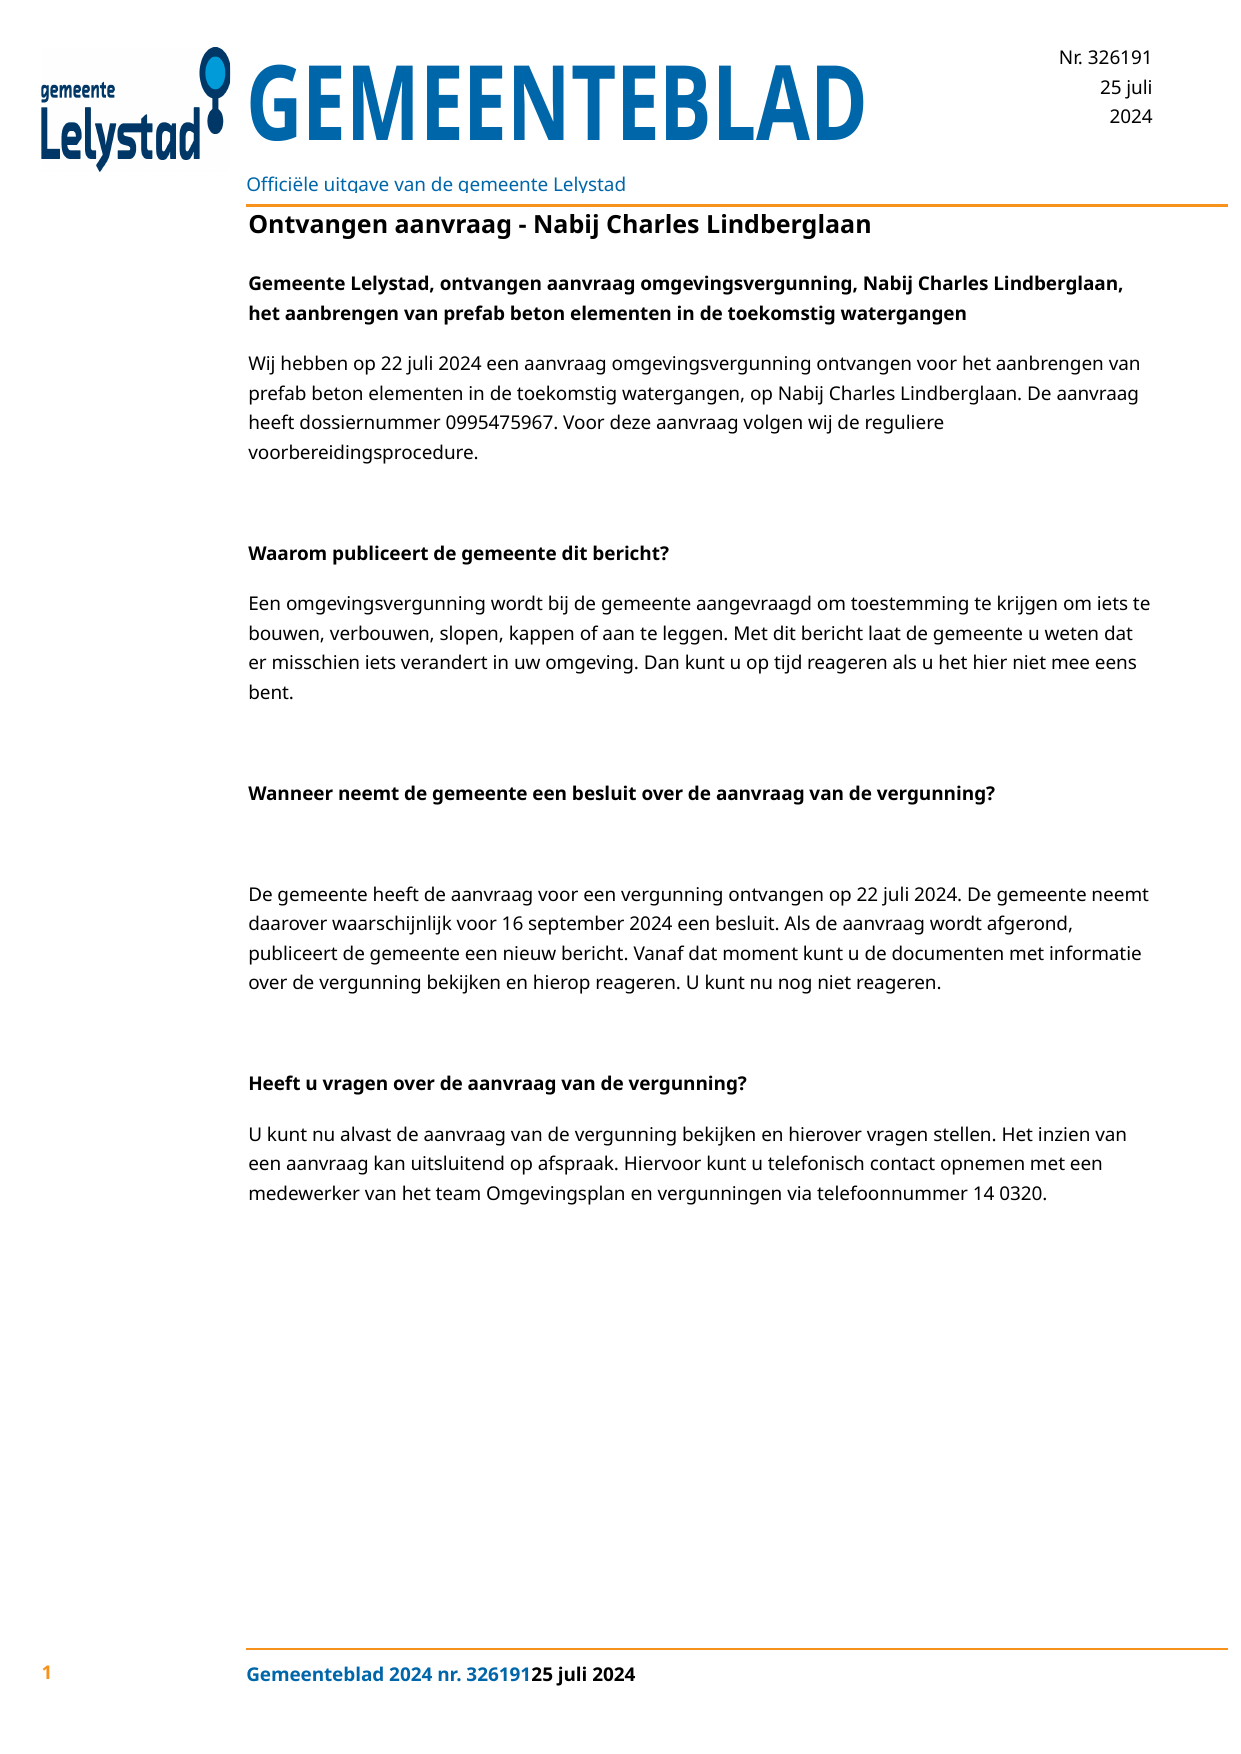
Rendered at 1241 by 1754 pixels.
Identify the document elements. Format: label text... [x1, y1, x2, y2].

text De gemeente heeft de aanvraag voor een vergunning ontvangen op 22 juli 2024. De gemeente neemt daarover waarschijnlijk voor 16 september 2024 een besluit. Als de aanvraag wordt afgerond, publiceert de gemeente een nieuw bericht. Vanaf dat moment kunt u de documenten met informatie over de vergunning bekijken en hierop reageren. U kunt nu nog niet reageren. [248, 881, 1152, 995]
text Waarom publiceert de gemeente dit bericht? [248, 540, 1152, 566]
text Gemeente Lelystad, ontvangen aanvraag omgevingsvergunning, Nabij Charles Lindberglaan, het aanbrengen van prefab beton elementen in de toekomstig watergangen [248, 270, 1152, 326]
text Ontvangen aanvraag - Nabij Charles Lindberglaan [248, 207, 1152, 241]
text Wanneer neemt de gemeente een besluit over de aanvraag van de vergunning? [248, 780, 1152, 806]
picture [41, 47, 231, 172]
text Heeft u vragen over de aanvraag van de vergunning? [248, 1070, 1152, 1096]
text U kunt nu alvast de aanvraag van de vergunning bekijken en hierover vragen stellen. Het inzien van een aanvraag kan uitsluitend op afspraak. Hiervoor kunt u telefonisch contact opnemen met een medewerker van het team Omgevingsplan en vergunningen via telefoonnummer 14 0320. [248, 1121, 1152, 1206]
text Een omgevingsvergunning wordt bij de gemeente aangevraagd om toestemming te krijgen om iets te bouwen, verbouwen, slopen, kappen of aan te leggen. Met dit bericht laat de gemeente u weten dat er misschien iets verandert in uw omgeving. Dan kunt u op tijd reageren als u het hier niet mee eens bent. [248, 590, 1152, 705]
text Wij hebben op 22 juli 2024 een aanvraag omgevingsvergunning ontvangen voor het aanbrengen van prefab beton elementen in de toekomstig watergangen, op Nabij Charles Lindberglaan. De aanvraag heeft dossiernummer 0995475967. Voor deze aanvraag volgen wij de reguliere voorbereidingsprocedure. [248, 350, 1152, 465]
